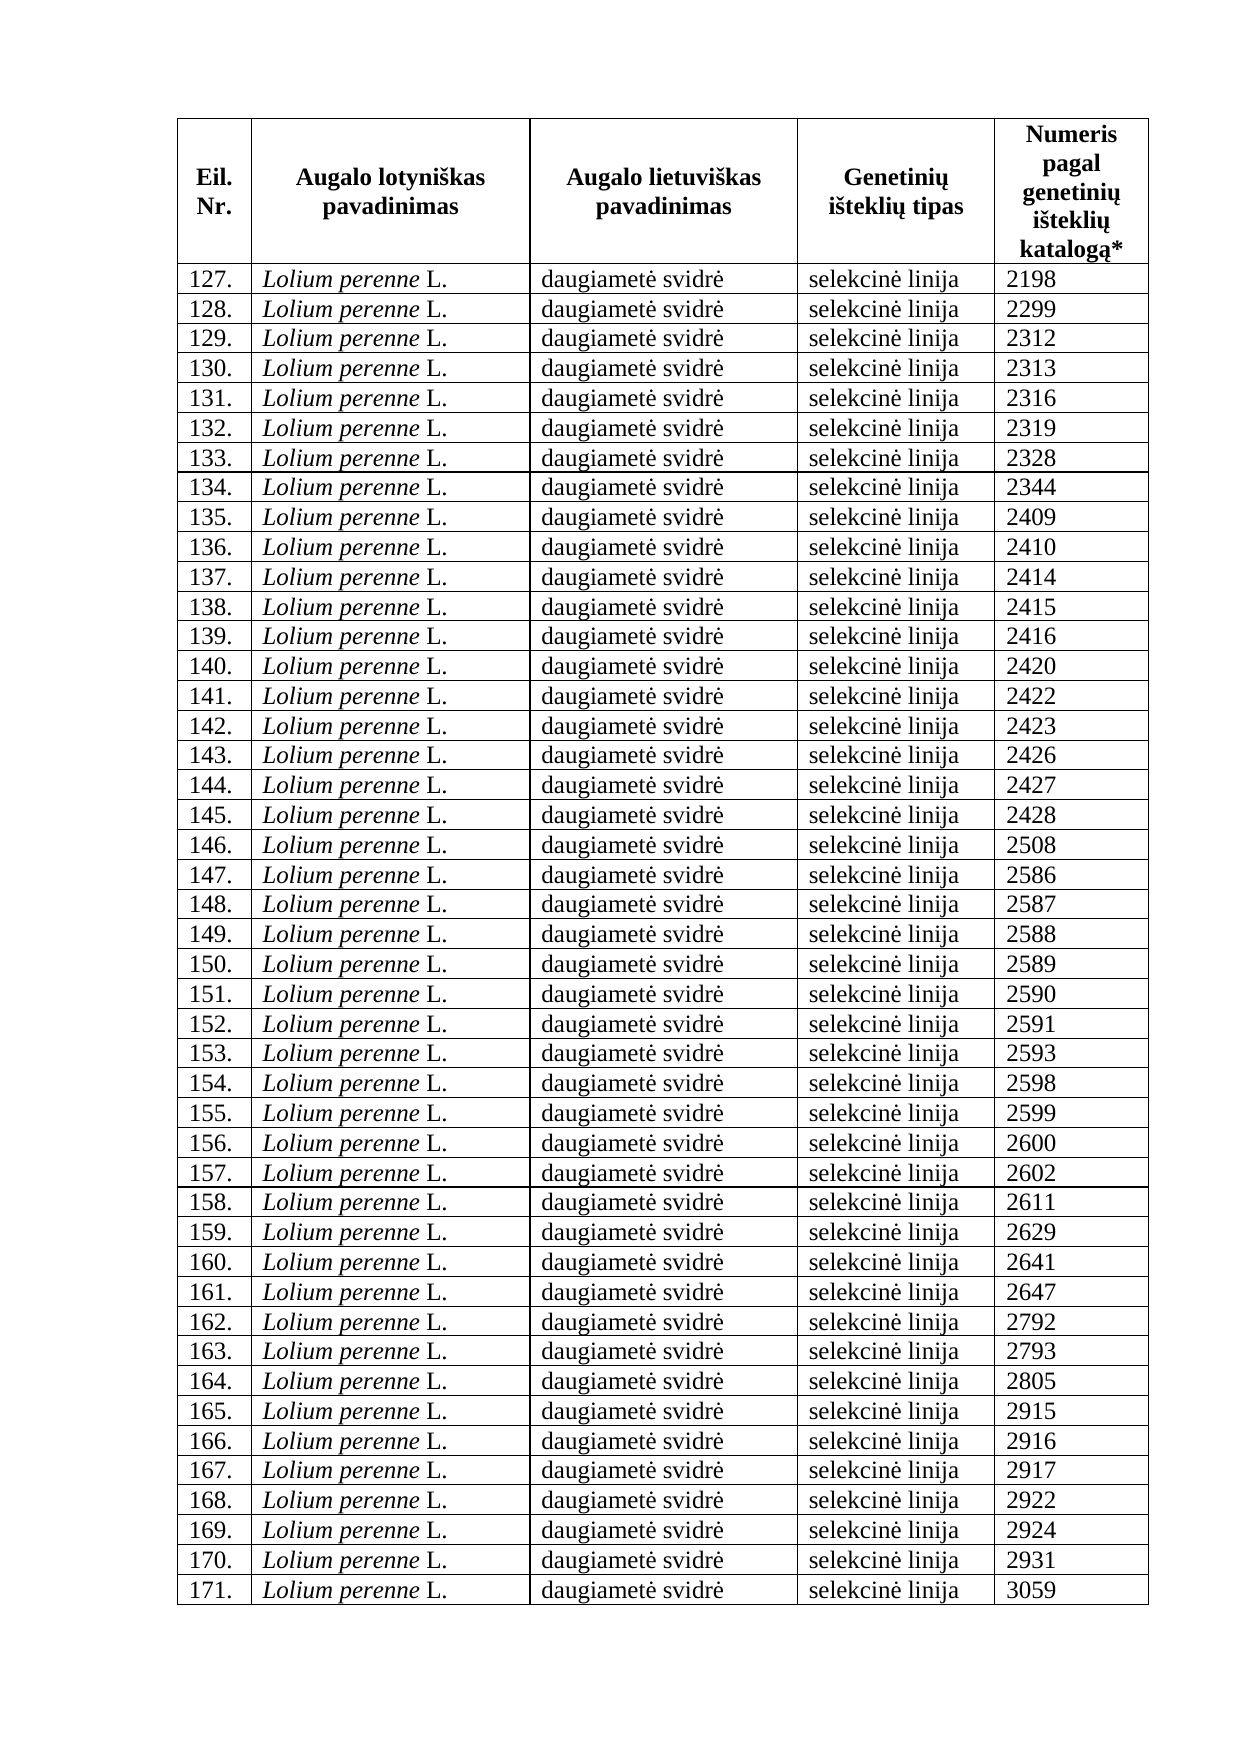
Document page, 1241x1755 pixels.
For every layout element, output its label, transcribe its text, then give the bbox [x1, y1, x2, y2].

table_cell Lolium perenne L. [252, 979, 529, 1008]
table_cell 2916 [995, 1426, 1148, 1454]
table_cell selekcinė linija [798, 502, 994, 531]
table_cell selekcinė linija [798, 413, 994, 442]
table_cell selekcinė linija [798, 860, 994, 888]
table_cell 2590 [995, 979, 1148, 1008]
table_cell Lolium perenne L. [252, 651, 529, 680]
table_cell 163. [178, 1336, 251, 1365]
table_cell daugiametė svidrė [531, 1545, 797, 1574]
table_cell Lolium perenne L. [252, 860, 529, 888]
table_cell daugiametė svidrė [531, 353, 797, 382]
table_cell 2313 [995, 353, 1148, 382]
table_cell 2922 [995, 1485, 1148, 1514]
table_cell 2587 [995, 890, 1148, 918]
table_cell 2328 [995, 443, 1148, 471]
table_cell 167. [178, 1456, 251, 1484]
table_cell daugiametė svidrė [531, 1277, 797, 1306]
table_cell 166. [178, 1426, 251, 1454]
table_cell Lolium perenne L. [252, 890, 529, 918]
table_cell selekcinė linija [798, 1515, 994, 1544]
table_header Genetinių išteklių tipas [798, 119, 994, 263]
table_cell selekcinė linija [798, 681, 994, 710]
table_cell selekcinė linija [798, 353, 994, 382]
table_cell Lolium perenne L. [252, 1545, 529, 1574]
table_cell 157. [178, 1158, 251, 1186]
table_cell 143. [178, 741, 251, 769]
table_cell selekcinė linija [798, 1039, 994, 1067]
table_cell 2629 [995, 1217, 1148, 1246]
table_cell selekcinė linija [798, 1128, 994, 1157]
table_cell Lolium perenne L. [252, 1039, 529, 1067]
table_cell 2319 [995, 413, 1148, 442]
table_cell selekcinė linija [798, 949, 994, 978]
table_cell 2416 [995, 621, 1148, 650]
table_cell daugiametė svidrė [531, 1039, 797, 1067]
table_cell 2593 [995, 1039, 1148, 1067]
table_cell daugiametė svidrė [531, 860, 797, 888]
table_cell daugiametė svidrė [531, 413, 797, 442]
table_cell daugiametė svidrė [531, 741, 797, 769]
table_cell selekcinė linija [798, 770, 994, 799]
table_cell 2415 [995, 592, 1148, 620]
table_cell selekcinė linija [798, 562, 994, 591]
table_cell selekcinė linija [798, 443, 994, 471]
table_cell 2316 [995, 383, 1148, 412]
table_cell Lolium perenne L. [252, 1515, 529, 1544]
table_cell selekcinė linija [798, 264, 994, 293]
table_cell 171. [178, 1575, 251, 1603]
table_cell Lolium perenne L. [252, 1307, 529, 1335]
table_cell 152. [178, 1009, 251, 1037]
table_cell selekcinė linija [798, 1336, 994, 1365]
table_cell 158. [178, 1188, 251, 1216]
table_cell daugiametė svidrė [531, 383, 797, 412]
table_cell daugiametė svidrė [531, 681, 797, 710]
table_cell 2931 [995, 1545, 1148, 1574]
table_header Augalo lietuviškas pavadinimas [531, 119, 797, 263]
table_cell 2600 [995, 1128, 1148, 1157]
table_cell 2420 [995, 651, 1148, 680]
table_cell selekcinė linija [798, 1098, 994, 1127]
table_cell selekcinė linija [798, 1068, 994, 1097]
table_cell daugiametė svidrė [531, 443, 797, 471]
table_cell selekcinė linija [798, 800, 994, 829]
table_cell 164. [178, 1366, 251, 1395]
table_cell daugiametė svidrė [531, 562, 797, 591]
table_cell Lolium perenne L. [252, 443, 529, 471]
table_cell daugiametė svidrė [531, 651, 797, 680]
table_cell daugiametė svidrė [531, 532, 797, 561]
table_cell Lolium perenne L. [252, 1217, 529, 1246]
table_cell 2591 [995, 1009, 1148, 1037]
table_cell daugiametė svidrė [531, 592, 797, 620]
table_cell selekcinė linija [798, 473, 994, 501]
table_cell daugiametė svidrė [531, 711, 797, 739]
table_cell 2299 [995, 294, 1148, 322]
table_cell Lolium perenne L. [252, 1485, 529, 1514]
table_cell selekcinė linija [798, 324, 994, 352]
table_cell 2924 [995, 1515, 1148, 1544]
table_cell 2198 [995, 264, 1148, 293]
table_cell daugiametė svidrė [531, 1247, 797, 1276]
table_cell Lolium perenne L. [252, 1396, 529, 1425]
table_cell 136. [178, 532, 251, 561]
table_cell daugiametė svidrė [531, 919, 797, 948]
table_cell 133. [178, 443, 251, 471]
table_cell 2344 [995, 473, 1148, 501]
table_cell Lolium perenne L. [252, 1158, 529, 1186]
table_cell 134. [178, 473, 251, 501]
table_cell selekcinė linija [798, 1277, 994, 1306]
table_cell daugiametė svidrė [531, 979, 797, 1008]
table_cell daugiametė svidrė [531, 890, 797, 918]
table_cell Lolium perenne L. [252, 1426, 529, 1454]
table_cell 2409 [995, 502, 1148, 531]
table_cell Lolium perenne L. [252, 264, 529, 293]
table_cell Lolium perenne L. [252, 383, 529, 412]
table_cell selekcinė linija [798, 741, 994, 769]
table_cell selekcinė linija [798, 1009, 994, 1037]
table_cell Lolium perenne L. [252, 473, 529, 501]
table_cell selekcinė linija [798, 621, 994, 650]
table_cell selekcinė linija [798, 383, 994, 412]
table_cell 150. [178, 949, 251, 978]
table_cell Lolium perenne L. [252, 1366, 529, 1395]
table_cell 2793 [995, 1336, 1148, 1365]
table_cell 2410 [995, 532, 1148, 561]
table_cell 154. [178, 1068, 251, 1097]
table_cell 135. [178, 502, 251, 531]
table_cell 138. [178, 592, 251, 620]
table_cell 2805 [995, 1366, 1148, 1395]
table_cell 140. [178, 651, 251, 680]
table_cell 2611 [995, 1188, 1148, 1216]
table_cell daugiametė svidrė [531, 1336, 797, 1365]
table_cell 139. [178, 621, 251, 650]
table_cell daugiametė svidrė [531, 1307, 797, 1335]
table_cell Lolium perenne L. [252, 919, 529, 948]
table_cell selekcinė linija [798, 979, 994, 1008]
table_cell 142. [178, 711, 251, 739]
table_cell daugiametė svidrė [531, 1366, 797, 1395]
table_cell 141. [178, 681, 251, 710]
table_cell selekcinė linija [798, 711, 994, 739]
table_cell 156. [178, 1128, 251, 1157]
table_cell selekcinė linija [798, 1247, 994, 1276]
table_cell 148. [178, 890, 251, 918]
table_cell 145. [178, 800, 251, 829]
table_header Numeris pagal genetinių išteklių katalogą* [995, 119, 1148, 263]
table_cell daugiametė svidrė [531, 1485, 797, 1514]
table_cell Lolium perenne L. [252, 711, 529, 739]
table_cell selekcinė linija [798, 294, 994, 322]
table_cell 161. [178, 1277, 251, 1306]
table_cell Lolium perenne L. [252, 1009, 529, 1037]
table_cell Lolium perenne L. [252, 949, 529, 978]
table_cell selekcinė linija [798, 890, 994, 918]
table_cell Lolium perenne L. [252, 324, 529, 352]
table_cell 2647 [995, 1277, 1148, 1306]
table_cell daugiametė svidrė [531, 1128, 797, 1157]
table_cell 2641 [995, 1247, 1148, 1276]
table_cell Lolium perenne L. [252, 770, 529, 799]
table_cell Lolium perenne L. [252, 1188, 529, 1216]
table_cell daugiametė svidrė [531, 1098, 797, 1127]
table_cell selekcinė linija [798, 1217, 994, 1246]
table_cell 3059 [995, 1575, 1148, 1603]
table_cell 2792 [995, 1307, 1148, 1335]
table_cell 131. [178, 383, 251, 412]
table_cell 127. [178, 264, 251, 293]
table_cell daugiametė svidrė [531, 324, 797, 352]
table_cell 144. [178, 770, 251, 799]
table_cell 2312 [995, 324, 1148, 352]
table_cell daugiametė svidrė [531, 800, 797, 829]
table_cell Lolium perenne L. [252, 1247, 529, 1276]
table_cell 2588 [995, 919, 1148, 948]
table_cell Lolium perenne L. [252, 1277, 529, 1306]
table_cell Lolium perenne L. [252, 1068, 529, 1097]
table_cell selekcinė linija [798, 1366, 994, 1395]
table_cell 130. [178, 353, 251, 382]
table_cell daugiametė svidrė [531, 621, 797, 650]
table_cell daugiametė svidrė [531, 1456, 797, 1484]
table_cell selekcinė linija [798, 532, 994, 561]
table_cell selekcinė linija [798, 1158, 994, 1186]
table_cell Lolium perenne L. [252, 592, 529, 620]
table_cell daugiametė svidrė [531, 1158, 797, 1186]
table_cell selekcinė linija [798, 919, 994, 948]
table_cell selekcinė linija [798, 1307, 994, 1335]
table_cell selekcinė linija [798, 830, 994, 859]
table_cell 2422 [995, 681, 1148, 710]
table_cell Lolium perenne L. [252, 294, 529, 322]
table_cell Lolium perenne L. [252, 681, 529, 710]
table_cell 147. [178, 860, 251, 888]
table_cell 159. [178, 1217, 251, 1246]
table_cell 2586 [995, 860, 1148, 888]
table_cell selekcinė linija [798, 651, 994, 680]
table_cell selekcinė linija [798, 1545, 994, 1574]
table_cell 2598 [995, 1068, 1148, 1097]
table_cell Lolium perenne L. [252, 1336, 529, 1365]
table_cell Lolium perenne L. [252, 353, 529, 382]
table_cell daugiametė svidrė [531, 1009, 797, 1037]
table_cell 155. [178, 1098, 251, 1127]
table_cell selekcinė linija [798, 1485, 994, 1514]
table_cell Lolium perenne L. [252, 532, 529, 561]
table_cell 128. [178, 294, 251, 322]
table_cell 2423 [995, 711, 1148, 739]
table_cell 2414 [995, 562, 1148, 591]
table_cell 160. [178, 1247, 251, 1276]
table_cell Lolium perenne L. [252, 562, 529, 591]
table_cell Lolium perenne L. [252, 1098, 529, 1127]
table_cell daugiametė svidrė [531, 1396, 797, 1425]
table_cell selekcinė linija [798, 1575, 994, 1603]
table_cell 169. [178, 1515, 251, 1544]
table_cell selekcinė linija [798, 1456, 994, 1484]
table_cell 162. [178, 1307, 251, 1335]
table_cell selekcinė linija [798, 1426, 994, 1454]
table_cell 137. [178, 562, 251, 591]
table_cell Lolium perenne L. [252, 621, 529, 650]
table_cell 2602 [995, 1158, 1148, 1186]
table_cell daugiametė svidrė [531, 502, 797, 531]
table_cell 2426 [995, 741, 1148, 769]
table_cell daugiametė svidrė [531, 1188, 797, 1216]
table_cell 153. [178, 1039, 251, 1067]
table_cell 2427 [995, 770, 1148, 799]
table_cell 2917 [995, 1456, 1148, 1484]
table_cell daugiametė svidrė [531, 473, 797, 501]
table_cell Lolium perenne L. [252, 1575, 529, 1603]
table_cell daugiametė svidrė [531, 770, 797, 799]
table_cell 2589 [995, 949, 1148, 978]
table_cell daugiametė svidrė [531, 830, 797, 859]
table_cell 170. [178, 1545, 251, 1574]
table_cell selekcinė linija [798, 1188, 994, 1216]
table_header Eil. Nr. [178, 119, 251, 263]
table_cell Lolium perenne L. [252, 1128, 529, 1157]
table_cell daugiametė svidrė [531, 949, 797, 978]
table_cell Lolium perenne L. [252, 741, 529, 769]
table_cell 151. [178, 979, 251, 1008]
table_cell Lolium perenne L. [252, 800, 529, 829]
table_cell 2915 [995, 1396, 1148, 1425]
table_cell daugiametė svidrė [531, 1217, 797, 1246]
table_cell 2508 [995, 830, 1148, 859]
table_cell 149. [178, 919, 251, 948]
table_cell 129. [178, 324, 251, 352]
table_cell daugiametė svidrė [531, 1515, 797, 1544]
table_cell daugiametė svidrė [531, 1068, 797, 1097]
table_cell daugiametė svidrė [531, 294, 797, 322]
table_cell Lolium perenne L. [252, 502, 529, 531]
table_cell 2428 [995, 800, 1148, 829]
table_cell 146. [178, 830, 251, 859]
table_cell 2599 [995, 1098, 1148, 1127]
table_cell Lolium perenne L. [252, 1456, 529, 1484]
table_cell daugiametė svidrė [531, 1575, 797, 1603]
table_cell 168. [178, 1485, 251, 1514]
table_cell selekcinė linija [798, 592, 994, 620]
table_header Augalo lotyniškas pavadinimas [252, 119, 529, 263]
table_cell Lolium perenne L. [252, 413, 529, 442]
table_cell 165. [178, 1396, 251, 1425]
table_cell 132. [178, 413, 251, 442]
table_cell selekcinė linija [798, 1396, 994, 1425]
table_cell daugiametė svidrė [531, 264, 797, 293]
table_cell Lolium perenne L. [252, 830, 529, 859]
table_cell daugiametė svidrė [531, 1426, 797, 1454]
